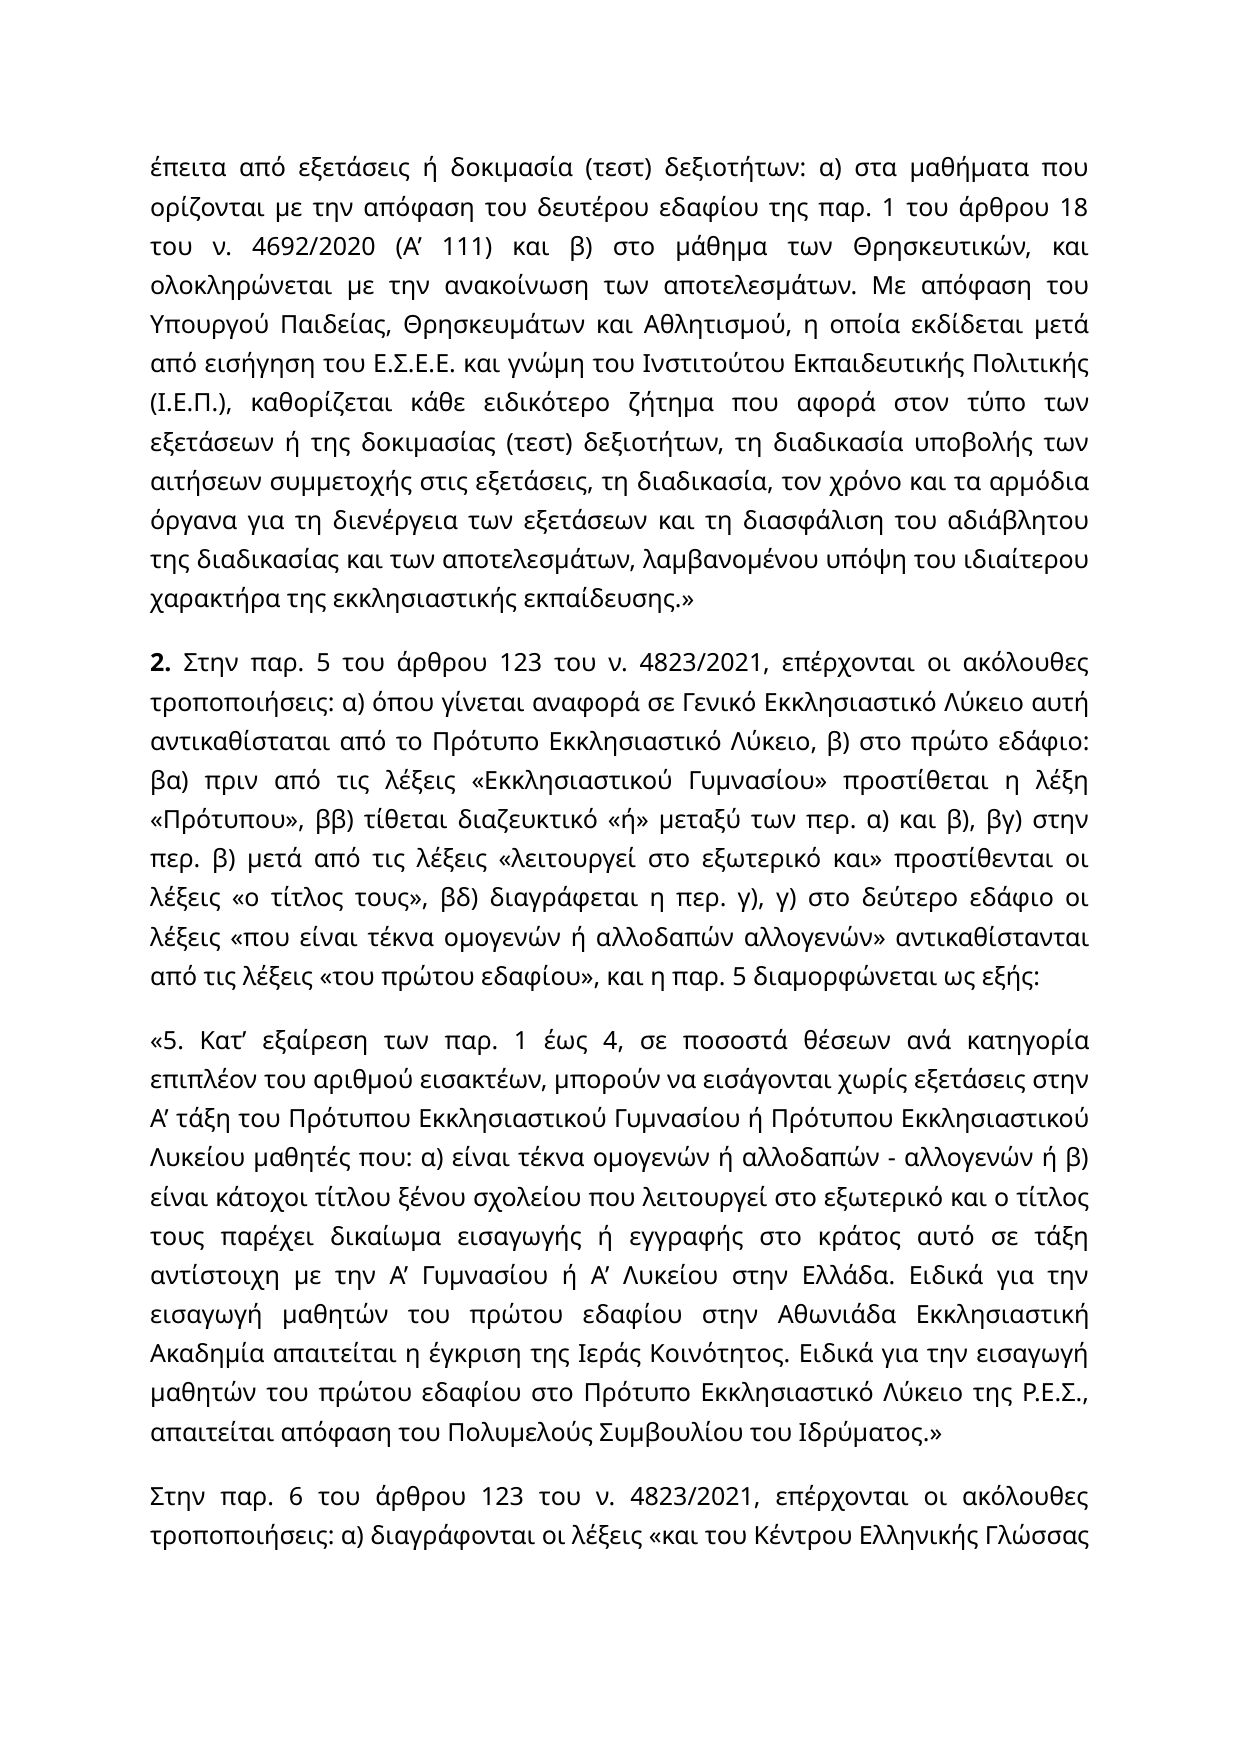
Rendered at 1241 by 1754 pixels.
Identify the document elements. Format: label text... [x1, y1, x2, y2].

text Στην παρ. 6 του άρθρου 123 του ν. 4823/2021, επέρχονται οι ακόλουθες τροποποιήσεις: α) διαγράφονται οι λέξεις «και του Κέντρου Ελληνικής Γλώσσας [150, 1478, 1090, 1552]
text έπειτα από εξετάσεις ή δοκιμασία (τεστ) δεξιοτήτων: α) στα μαθήματα που ορίζονται με την απόφαση του δευτέρου εδαφίου της παρ. 1 του άρθρου 18 του ν. 4692/2020 (Α’ 111) και β) στο μάθημα των Θρησκευτικών, και ολοκληρώνεται με την ανακοίνωση των αποτελεσμάτων. Με απόφαση του Υπουργού Παιδείας, Θρησκευμάτων και Αθλητισμού, η οποία εκδίδεται μετά από εισήγηση του Ε.Σ.Ε.Ε. και γνώμη του Ινστιτούτου Εκπαιδευτικής Πολιτικής (Ι.Ε.Π.), καθορίζεται κάθε ειδικότερο ζήτημα που αφορά στον τύπο των εξετάσεων ή της δοκιμασίας (τεστ) δεξιοτήτων, τη διαδικασία υποβολής των αιτήσεων συμμετοχής στις εξετάσεις, τη διαδικασία, τον χρόνο και τα αρμόδια όργανα για τη διενέργεια των εξετάσεων και τη διασφάλιση του αδιάβλητου της διαδικασίας και των αποτελεσμάτων, λαμβανομένου υπόψη του ιδιαίτερου χαρακτήρα της εκκλησιαστικής εκπαίδευσης.» [150, 150, 1090, 615]
text «5. Κατ’ εξαίρεση των παρ. 1 έως 4, σε ποσοστά θέσεων ανά κατηγορία επιπλέον του αριθμού εισακτέων, μπορούν να εισάγονται χωρίς εξετάσεις στην Α’ τάξη του Πρότυπου Εκκλησιαστικού Γυμνασίου ή Πρότυπου Εκκλησιαστικού Λυκείου μαθητές που: α) είναι τέκνα ομογενών ή αλλοδαπών - αλλογενών ή β) είναι κάτοχοι τίτλου ξένου σχολείου που λειτουργεί στο εξωτερικό και ο τίτλος τους παρέχει δικαίωμα εισαγωγής ή εγγραφής στο κράτος αυτό σε τάξη αντίστοιχη με την Α’ Γυμνασίου ή Α’ Λυκείου στην Ελλάδα. Ειδικά για την εισαγωγή μαθητών του πρώτου εδαφίου στην Αθωνιάδα Εκκλησιαστική Ακαδημία απαιτείται η έγκριση της Ιεράς Κοινότητος. Ειδικά για την εισαγωγή μαθητών του πρώτου εδαφίου στο Πρότυπο Εκκλησιαστικό Λύκειο της Ρ.Ε.Σ., απαιτείται απόφαση του Πολυμελούς Συμβουλίου του Ιδρύματος.» [150, 1022, 1090, 1448]
text 2. Στην παρ. 5 του άρθρου 123 του ν. 4823/2021, επέρχονται οι ακόλουθες τροποποιήσεις: α) όπου γίνεται αναφορά σε Γενικό Εκκλησιαστικό Λύκειο αυτή αντικαθίσταται από το Πρότυπο Εκκλησιαστικό Λύκειο, β) στο πρώτο εδάφιο: βα) πριν από τις λέξεις «Εκκλησιαστικού Γυμνασίου» προστίθεται η λέξη «Πρότυπου», ββ) τίθεται διαζευκτικό «ή» μεταξύ των περ. α) και β), βγ) στην περ. β) μετά από τις λέξεις «λειτουργεί στο εξωτερικό και» προστίθενται οι λέξεις «ο τίτλος τους», βδ) διαγράφεται η περ. γ), γ) στο δεύτερο εδάφιο οι λέξεις «που είναι τέκνα ομογενών ή αλλοδαπών αλλογενών» αντικαθίστανται από τις λέξεις «του πρώτου εδαφίου», και η παρ. 5 διαμορφώνεται ως εξής: [150, 645, 1090, 992]
